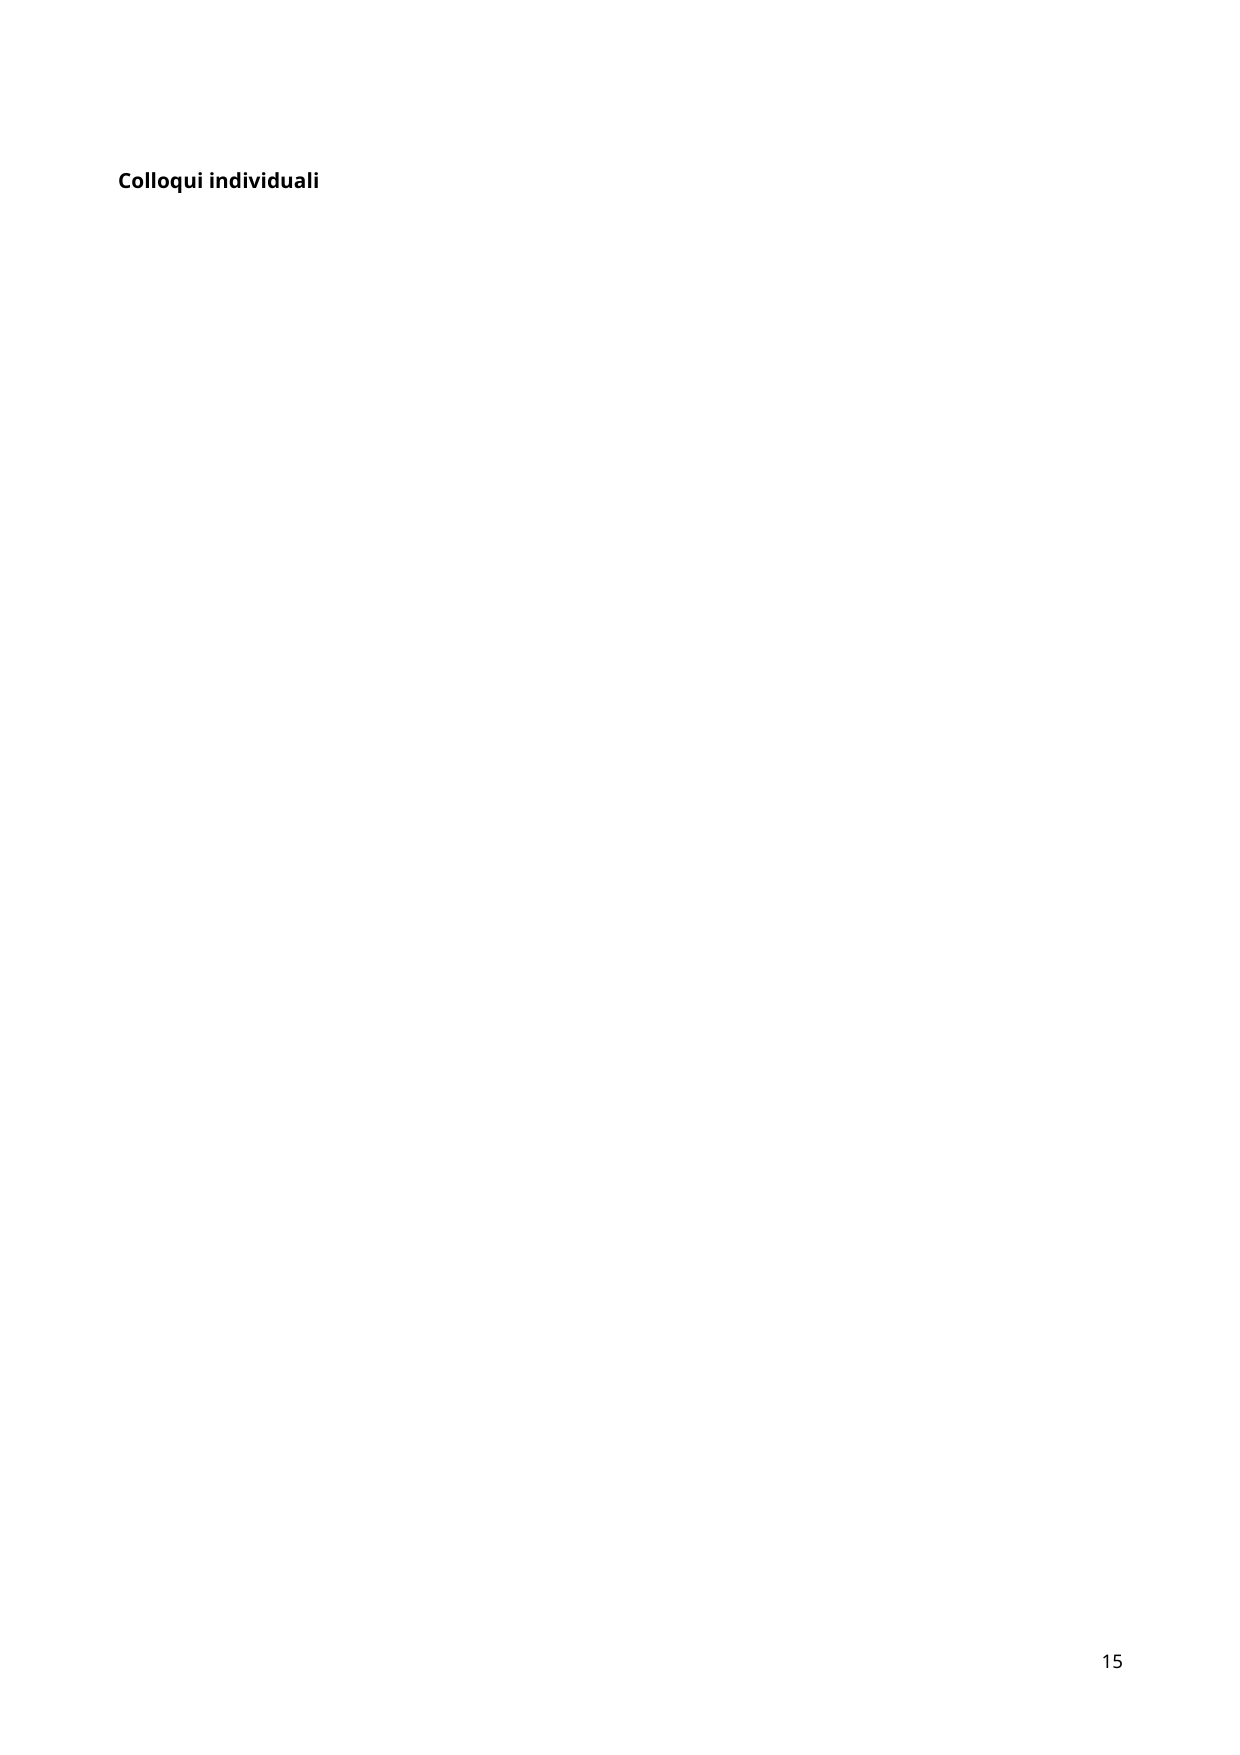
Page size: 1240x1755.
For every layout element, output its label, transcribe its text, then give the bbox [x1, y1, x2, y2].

subtitle Colloqui individuali [118, 167, 1133, 195]
